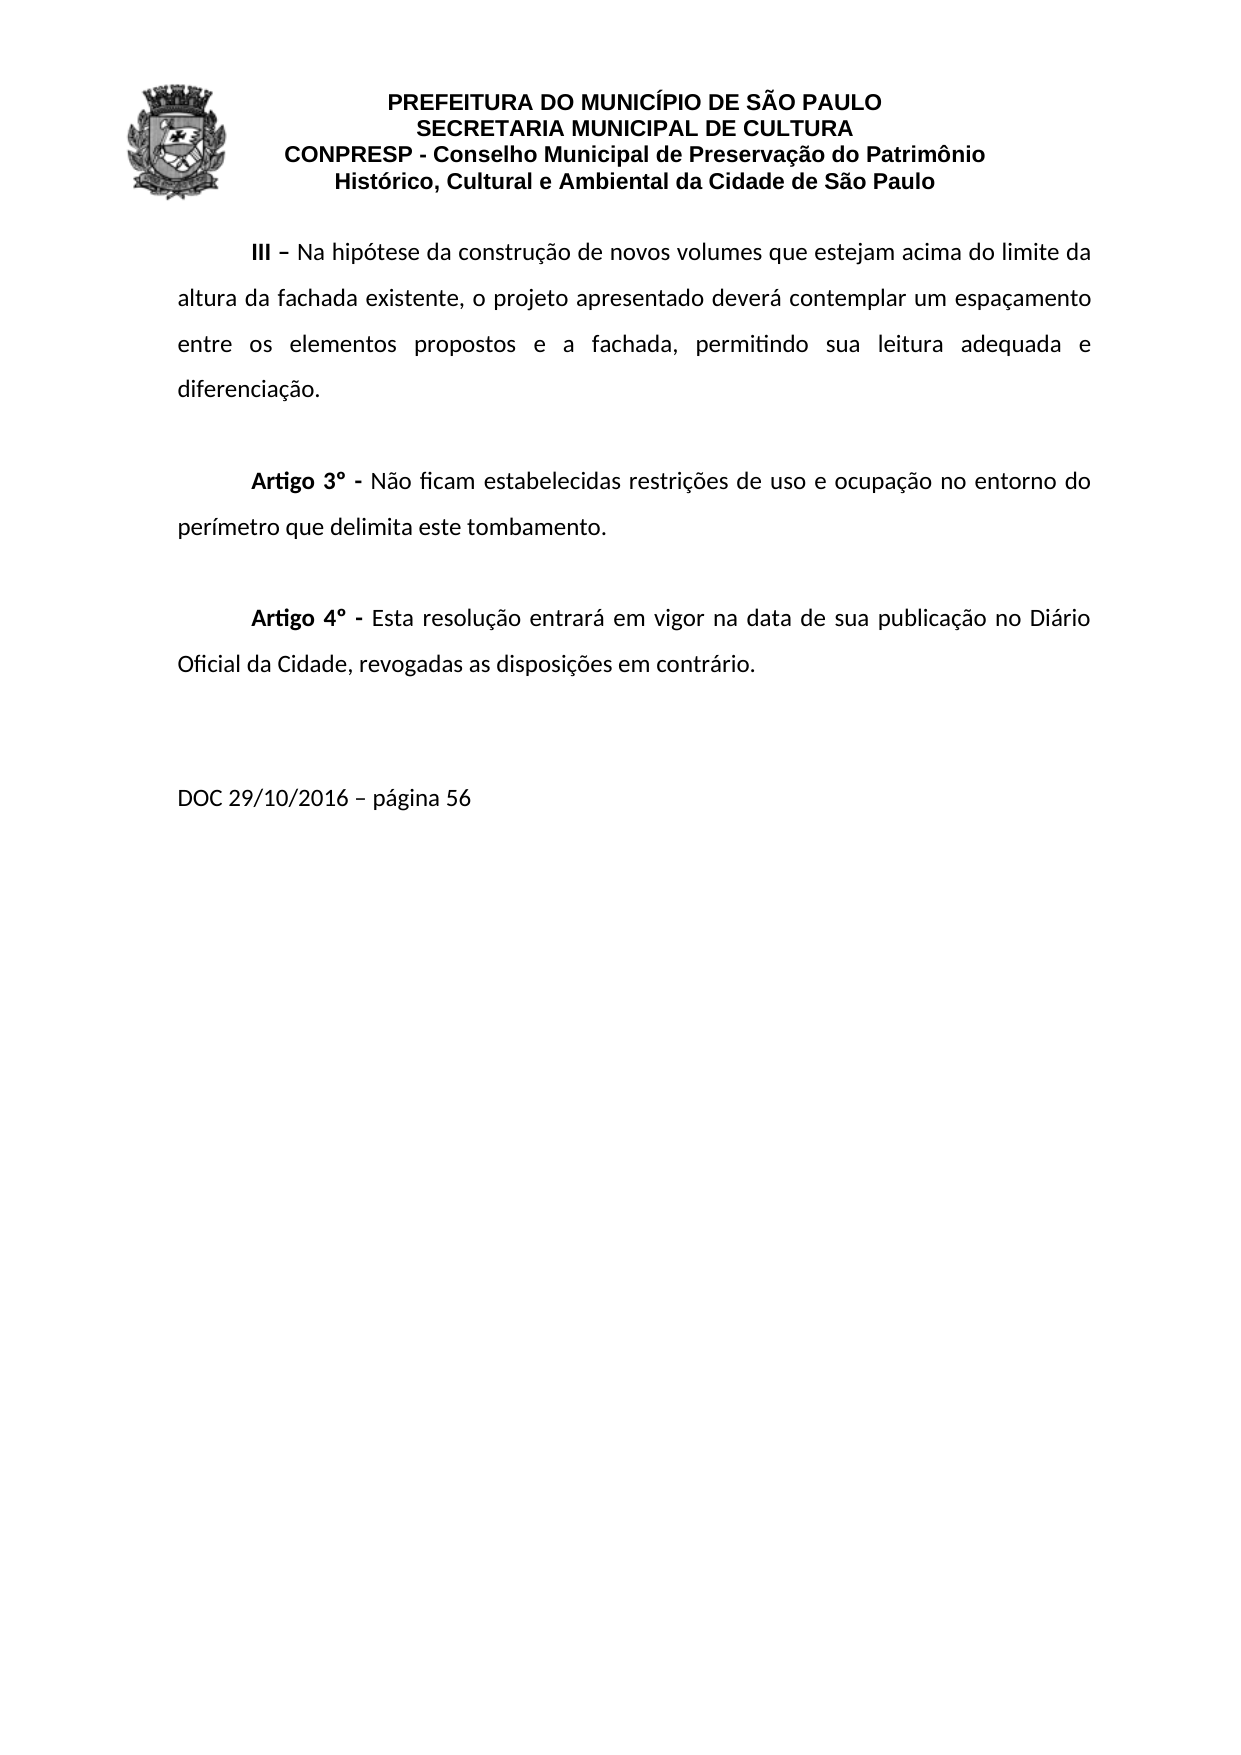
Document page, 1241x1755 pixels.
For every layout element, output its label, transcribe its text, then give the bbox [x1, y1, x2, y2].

text Artigo 4º - Esta resolução entrará em vigor na data de sua publicação no Diário Oficial da Cidade, revogadas as disposições em contrário. [177, 602, 1093, 678]
text Artigo 3º - Não ficam estabelecidas restrições de uso e ocupação no entorno do perímetro que delimita este tombamento. [177, 465, 1093, 541]
text DOC 29/10/2016 – página 56 [177, 782, 1093, 813]
text III – Na hipótese da construção de novos volumes que estejam acima do limite da altura da fachada existente, o projeto apresentado deverá contemplar um espaçamento entre os elementos propostos e a fachada, permitindo sua leitura adequada e diferenciação. [177, 236, 1093, 404]
